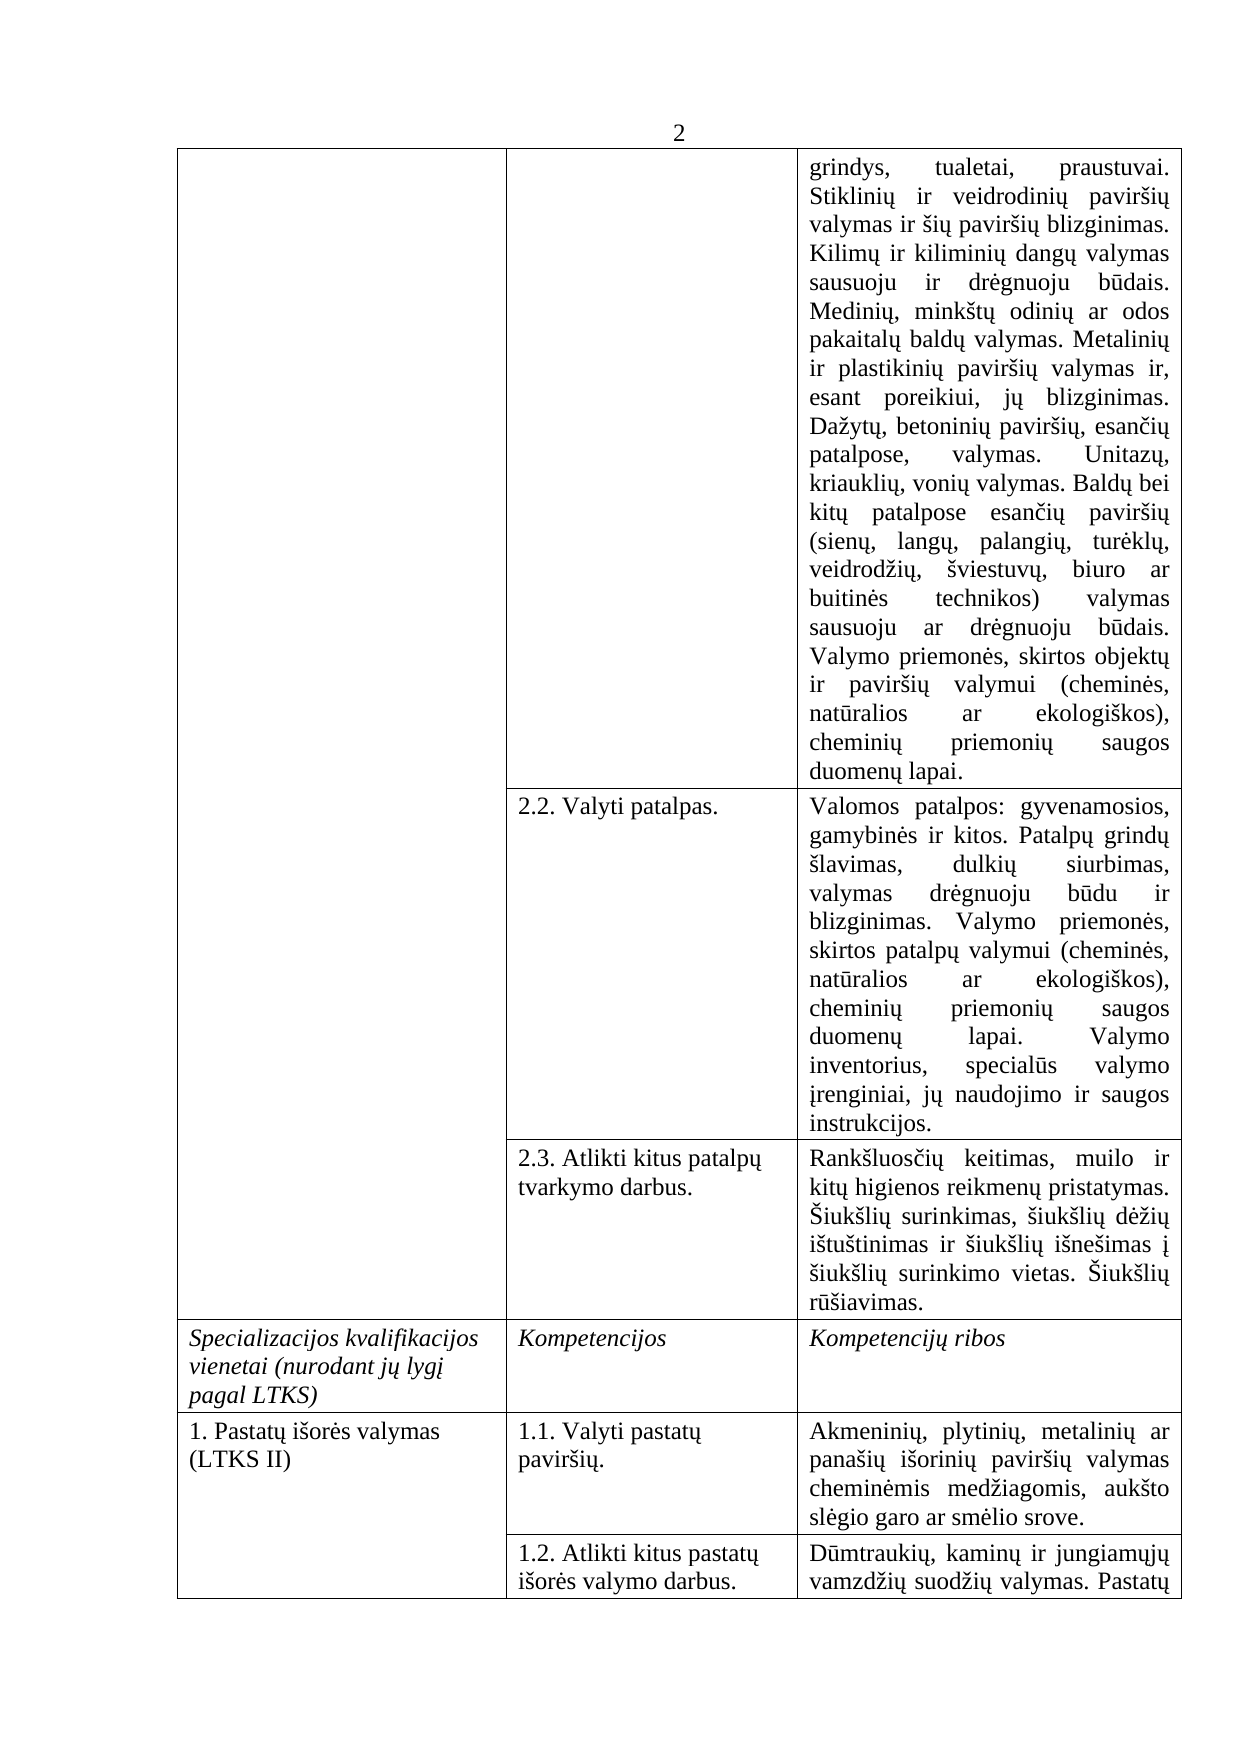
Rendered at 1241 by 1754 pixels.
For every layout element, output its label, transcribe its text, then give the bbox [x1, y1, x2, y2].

table_cell Akmeninių, plytinių, metalinių ar panašių išorinių paviršių valymas cheminėmis medžiagomis, aukšto slėgio garo ar smėlio srove. [798, 1413, 1181, 1534]
table_cell Valomos patalpos: gyvenamosios, gamybinės ir kitos. Patalpų grindų šlavimas, dulkių siurbimas, valymas drėgnuoju būdu ir blizginimas. Valymo priemonės, skirtos patalpų valymui (cheminės, natūralios ar ekologiškos), cheminių priemonių saugos duomenų lapai. Valymo inventorius, specialūs valymo įrenginiai, jų naudojimo ir saugos instrukcijos. [798, 789, 1181, 1139]
table_cell [507, 149, 797, 787]
table_cell Kompetencijos [507, 1320, 797, 1412]
table_cell [178, 149, 506, 1319]
table_cell Specializacijos kvalifikacijos vienetai (nurodant jų lygį pagal LTKS) [178, 1320, 506, 1412]
table_cell Rankšluosčių keitimas, muilo ir kitų higienos reikmenų pristatymas. Šiukšlių surinkimas, šiukšlių dėžių ištuštinimas ir šiukšlių išnešimas į šiukšlių surinkimo vietas. Šiukšlių rūšiavimas. [798, 1140, 1181, 1319]
table_cell 2.2. Valyti patalpas. [507, 789, 797, 1139]
table_cell 1.1. Valyti pastatų paviršių. [507, 1413, 797, 1534]
table_cell grindys, tualetai, praustuvai. Stiklinių ir veidrodinių paviršių valymas ir šių paviršių blizginimas. Kilimų ir kiliminių dangų valymas sausuoju ir drėgnuoju būdais. Medinių, minkštų odinių ar odos pakaitalų baldų valymas. Metalinių ir plastikinių paviršių valymas ir, esant poreikiui, jų blizginimas. Dažytų, betoninių paviršių, esančių patalpose, valymas. Unitazų, kriauklių, vonių valymas. Baldų bei kitų patalpose esančių paviršių (sienų, langų, palangių, turėklų, veidrodžių, šviestuvų, biuro ar buitinės technikos) valymas sausuoju ar drėgnuoju būdais. Valymo priemonės, skirtos objektų ir paviršių valymui (cheminės, natūralios ar ekologiškos), cheminių priemonių saugos duomenų lapai. [798, 149, 1181, 787]
table_cell 1.2. Atlikti kitus pastatų išorės valymo darbus. [507, 1535, 797, 1598]
table_cell 1. Pastatų išorės valymas (LTKS II) [178, 1413, 506, 1598]
table_cell Kompetencijų ribos [798, 1320, 1181, 1412]
table_cell Dūmtraukių, kaminų ir jungiamųjų vamzdžių suodžių valymas. Pastatų [798, 1535, 1181, 1598]
table_cell 2.3. Atlikti kitus patalpų tvarkymo darbus. [507, 1140, 797, 1319]
